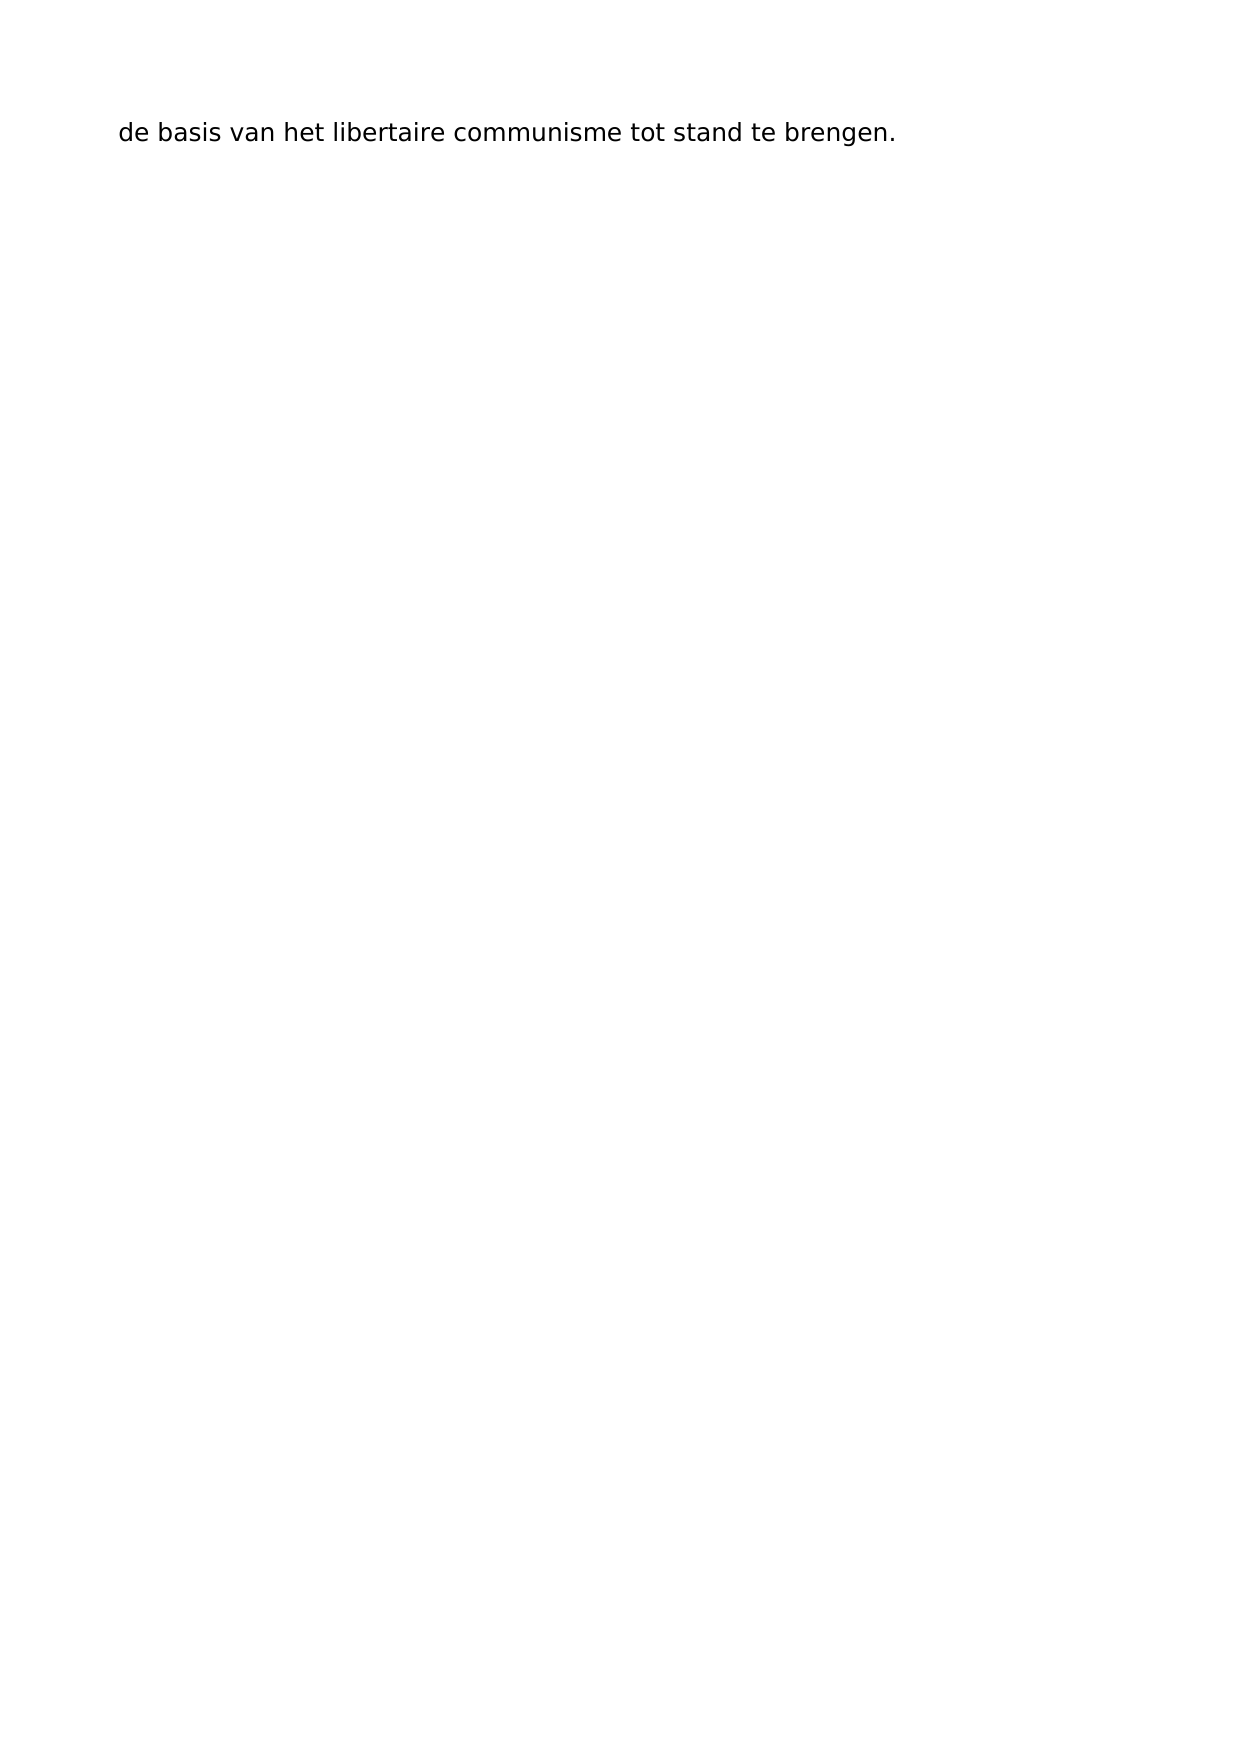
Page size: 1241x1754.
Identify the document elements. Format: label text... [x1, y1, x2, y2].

text de basis van het libertaire communisme tot stand te brengen. [118, 118, 1122, 147]
